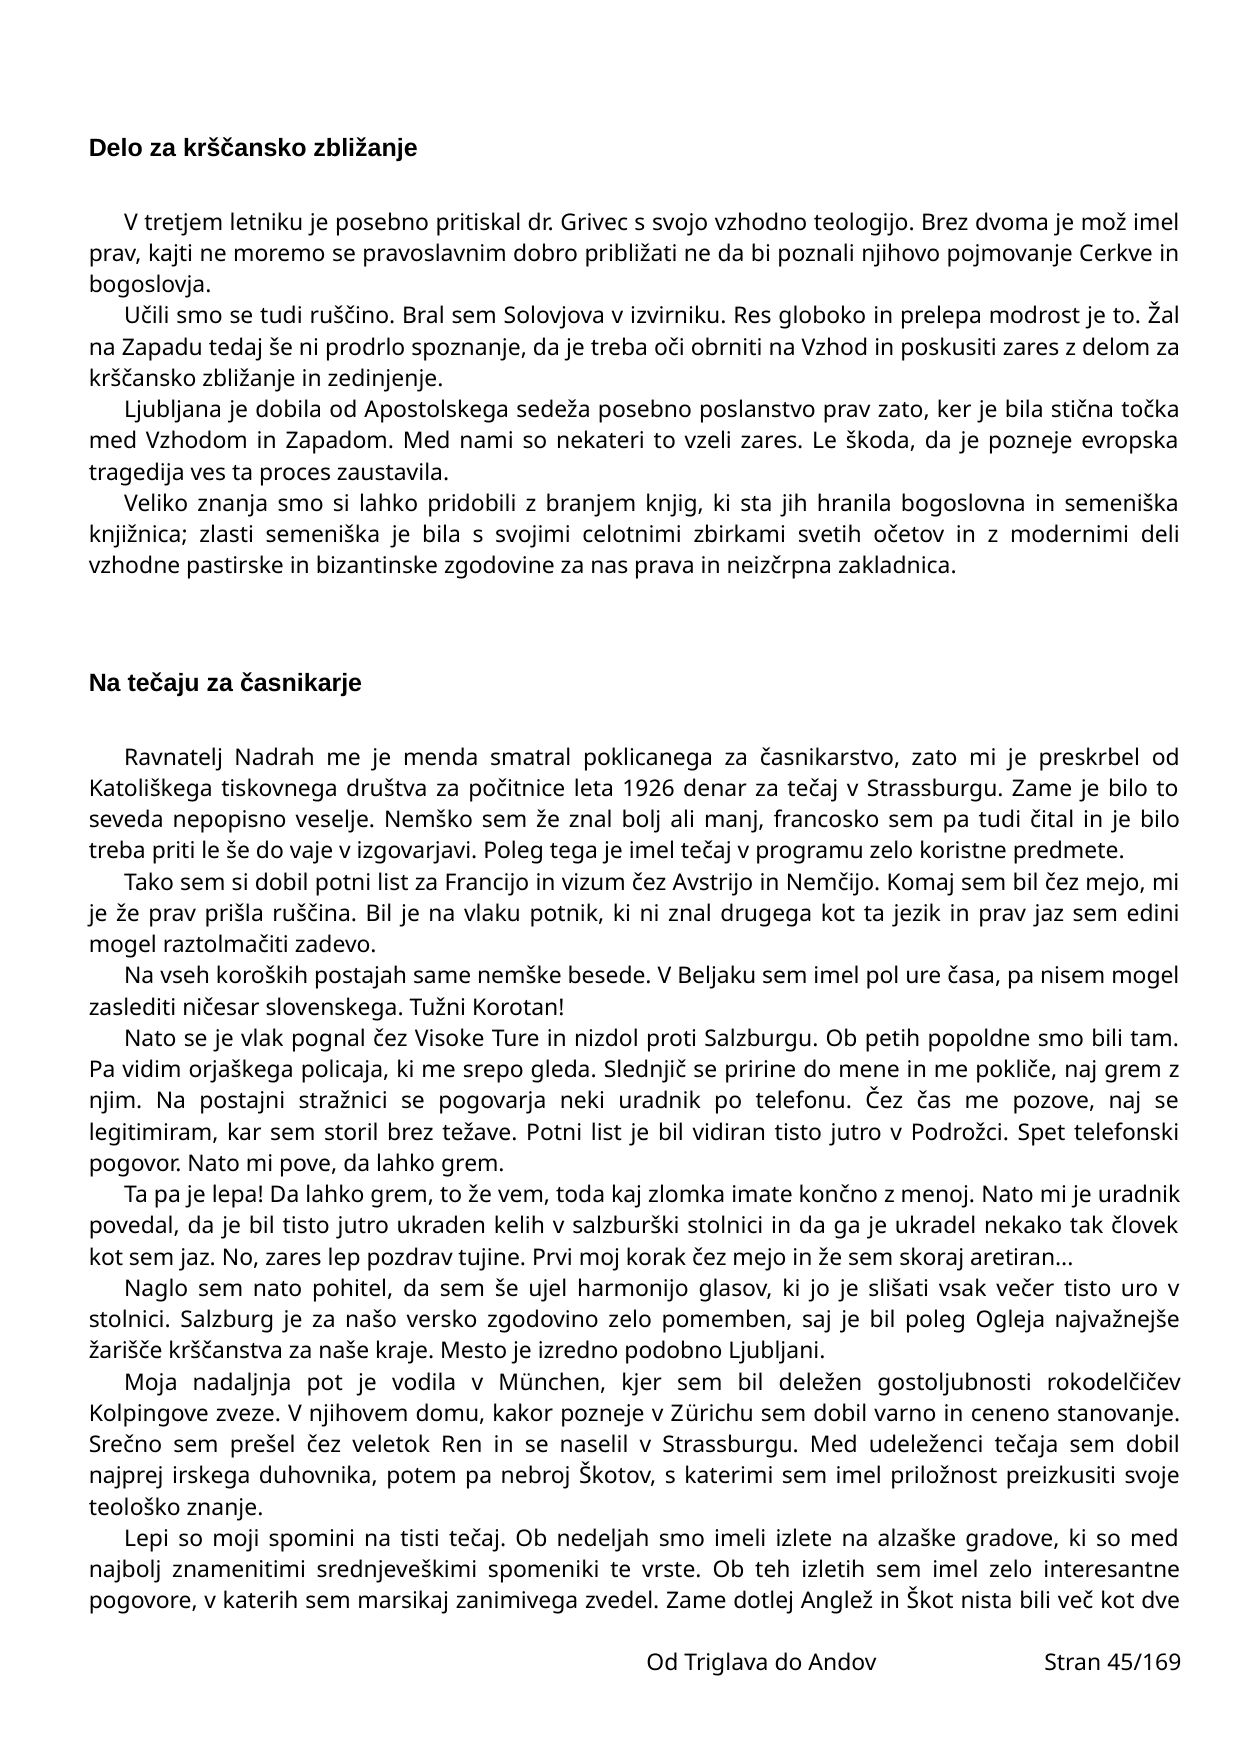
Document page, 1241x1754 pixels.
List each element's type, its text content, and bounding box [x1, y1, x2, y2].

text Veliko znanja smo si lahko pridobili z branjem knjig, ki sta jih hranila bogoslovna in semeniška knjižnica; zlasti semeniška je bila s svojimi celotnimi zbirkami svetih očetov in z modernimi deli vzhodne pastirske in bizantinske zgodovine za nas prava in neizčrpna zakladnica. [88, 487, 1181, 581]
text Učili smo se tudi ruščino. Bral sem Solovjova v izvirniku. Res globoko in prelepa modrost je to. Žal na Zapadu tedaj še ni prodrlo spoznanje, da je treba oči obrniti na Vzhod in poskusiti zares z delom za krščansko zbližanje in zedinjenje. [88, 299, 1181, 393]
text Lepi so moji spomini na tisti tečaj. Ob nedeljah smo imeli izlete na alzaške gradove, ki so med najbolj znamenitimi srednjeveškimi spomeniki te vrste. Ob teh izletih sem imel zelo interesantne pogovore, v katerih sem marsikaj zanimivega zvedel. Zame dotlej Anglež in Škot nista bili več kot dve [88, 1522, 1181, 1616]
text Naglo sem nato pohitel, da sem še ujel harmonijo glasov, ki jo je slišati vsak večer tisto uro v stolnici. Salzburg je za našo versko zgodovino zelo pomemben, saj je bil poleg Ogleja najvažnejše žarišče krščanstva za naše kraje. Mesto je izredno podobno Ljubljani. [88, 1272, 1181, 1366]
text Tako sem si dobil potni list za Francijo in vizum čez Avstrijo in Nemčijo. Komaj sem bil čez mejo, mi je že prav prišla ruščina. Bil je na vlaku potnik, ki ni znal drugega kot ta jezik in prav jaz sem edini mogel raztolmačiti zadevo. [88, 866, 1181, 959]
text V tretjem letniku je posebno pritiskal dr. Grivec s svojo vzhodno teologijo. Brez dvoma je mož imel prav, kajti ne moremo se pravoslavnim dobro približati ne da bi poznali njihovo pojmovanje Cerkve in bogoslovja. [88, 206, 1181, 299]
text Nato se je vlak pognal čez Visoke Ture in nizdol proti Salzburgu. Ob petih popoldne smo bili tam. Pa vidim orjaškega policaja, ki me srepo gleda. Slednjič se pririne do mene in me pokliče, naj grem z njim. Na postajni stražnici se pogovarja neki uradnik po telefonu. Čez čas me pozove, naj se legitimiram, kar sem storil brez težave. Potni list je bil vidiran tisto jutro v Podrožci. Spet telefonski pogovor. Nato mi pove, da lahko grem. [88, 1022, 1181, 1178]
text Moja nadaljnja pot je vodila v München, kjer sem bil deležen gostoljubnosti rokodelčičev Kolpingove zveze. V njihovem domu, kakor pozneje v Zürichu sem dobil varno in ceneno stanovanje. Srečno sem prešel čez veletok Ren in se naselil v Strassburgu. Med udeleženci tečaja sem dobil najprej irskega duhovnika, potem pa nebroj Škotov, s katerimi sem imel priložnost preizkusiti svoje teološko znanje. [88, 1366, 1181, 1522]
text Ta pa je lepa! Da lahko grem, to že vem, toda kaj zlomka imate končno z menoj. Nato mi je uradnik povedal, da je bil tisto jutro ukraden kelih v salzburški stolnici in da ga je ukradel nekako tak človek kot sem jaz. No, zares lep pozdrav tujine. Prvi moj korak čez mejo in že sem skoraj aretiran... [88, 1178, 1181, 1272]
text Ljubljana je dobila od Apostolskega sedeža posebno poslanstvo prav zato, ker je bila stična točka med Vzhodom in Zapadom. Med nami so nekateri to vzeli zares. Le škoda, da je pozneje evropska tragedija ves ta proces zaustavila. [88, 393, 1181, 487]
subtitle Delo za krščansko zbližanje [88, 133, 1181, 162]
text Na vseh koroških postajah same nemške besede. V Beljaku sem imel pol ure časa, pa nisem mogel zaslediti ničesar slovenskega. Tužni Korotan! [88, 959, 1181, 1022]
subtitle Na tečaju za časnikarje [88, 668, 1181, 697]
text Ravnatelj Nadrah me je menda smatral poklicanega za časnikarstvo, zato mi je preskrbel od Katoliškega tiskovnega društva za počitnice leta 1926 denar za tečaj v Strassburgu. Zame je bilo to seveda nepopisno veselje. Nemško sem že znal bolj ali manj, francosko sem pa tudi čital in je bilo treba priti le še do vaje v izgovarjavi. Poleg tega je imel tečaj v programu zelo koristne predmete. [88, 741, 1181, 866]
